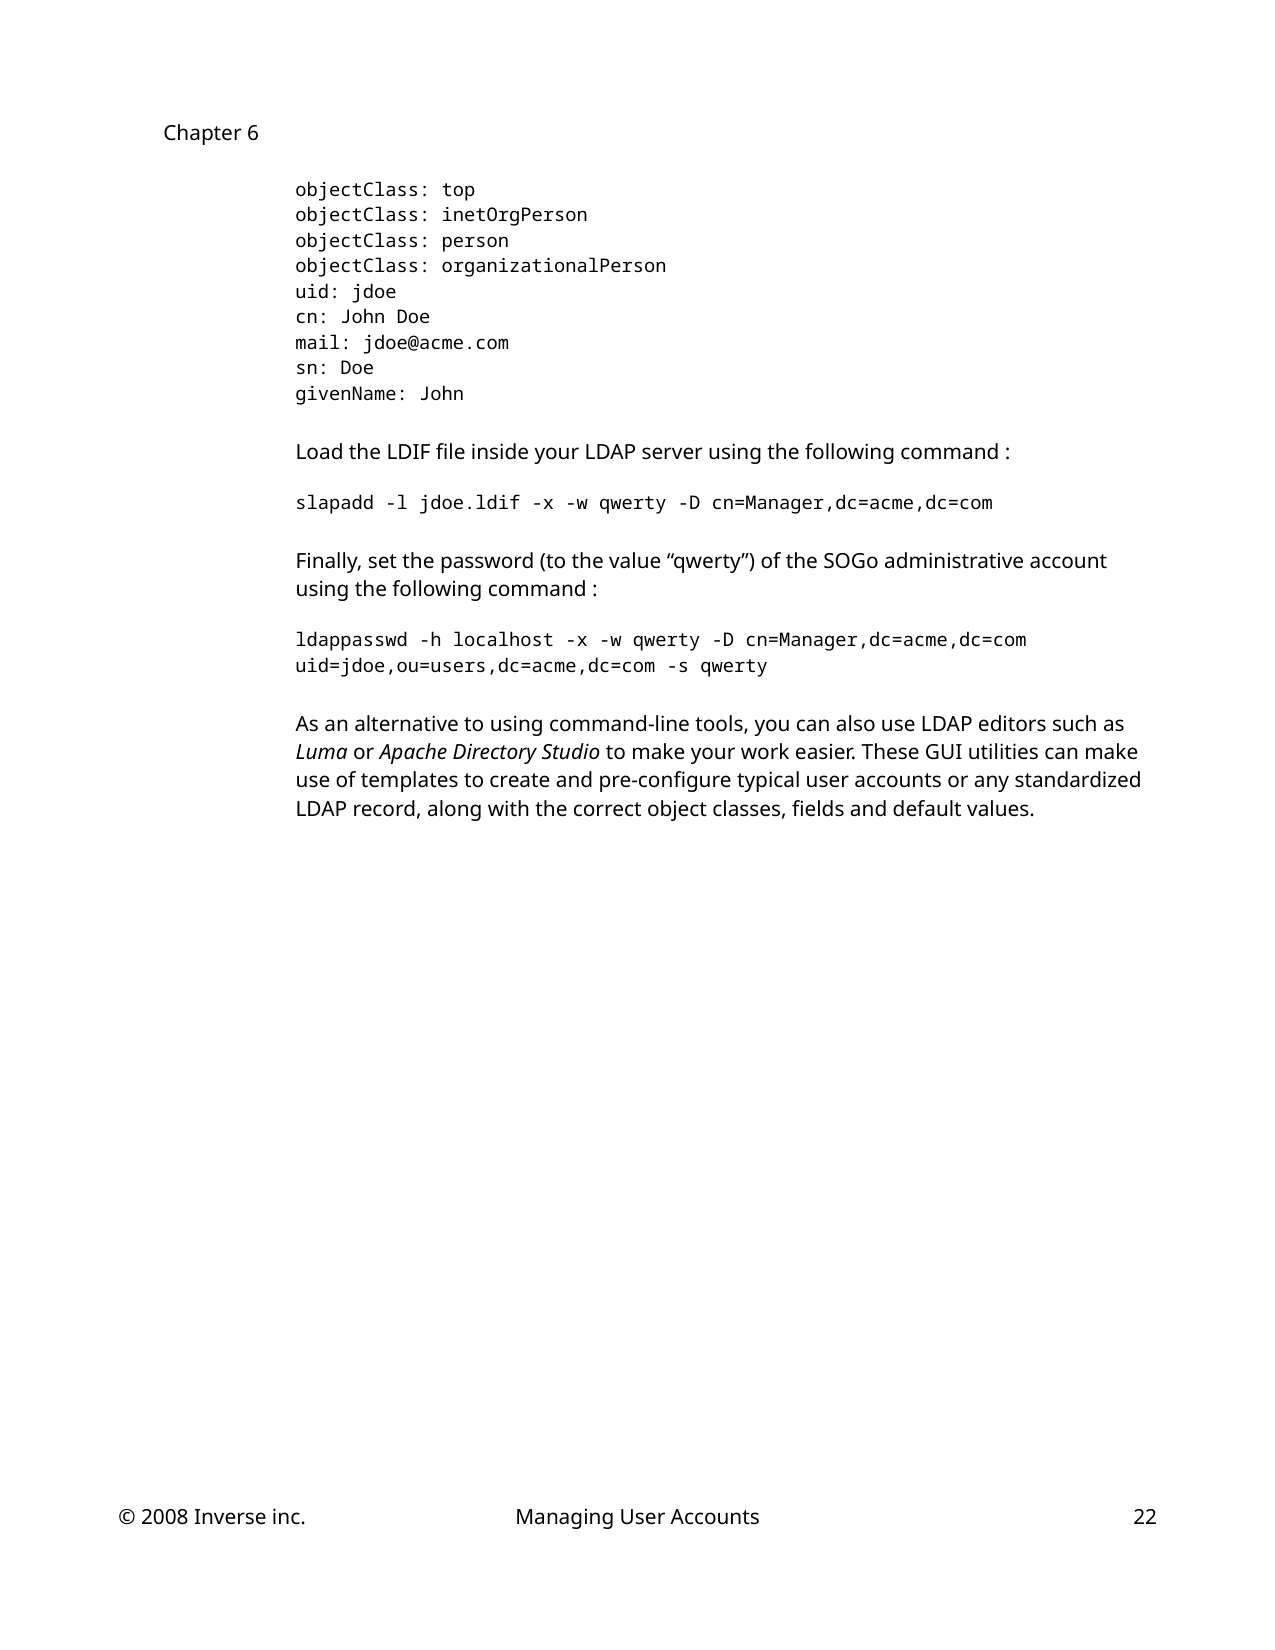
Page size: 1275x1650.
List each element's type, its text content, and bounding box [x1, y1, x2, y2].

text uid: jdoe [295, 278, 1157, 304]
text cn: John Doe [295, 304, 1157, 329]
text Load the LDIF file inside your LDAP server using the following command : [295, 437, 1157, 465]
text objectClass: top [295, 176, 1157, 202]
text mail: jdoe@acme.com [295, 329, 1157, 355]
text Finally, set the password (to the value “qwerty”) of the SOGo administrative account using the following command : [295, 546, 1157, 603]
text As an alternative to using command-line tools, you can also use LDAP editors such as Luma or Apache Directory Studio to make your work easier. These GUI utilities can make use of templates to create and pre-configure typical user accounts or any standardized LDAP record, along with the correct object classes, fields and default values. [295, 709, 1157, 822]
text objectClass: inetOrgPerson [295, 202, 1157, 227]
text slapadd -l jdoe.ldif -x -w qwerty -D cn=Manager,dc=acme,dc=com [295, 489, 1157, 514]
text objectClass: organizationalPerson [295, 253, 1157, 278]
text givenName: John [295, 380, 1157, 406]
text objectClass: person [295, 227, 1157, 253]
text ldappasswd -h localhost -x -w qwerty -D cn=Manager,dc=acme,dc=com uid=jdoe,ou=users,dc=acme,dc=com -s qwerty [295, 626, 1157, 677]
text sn: Doe [295, 355, 1157, 380]
